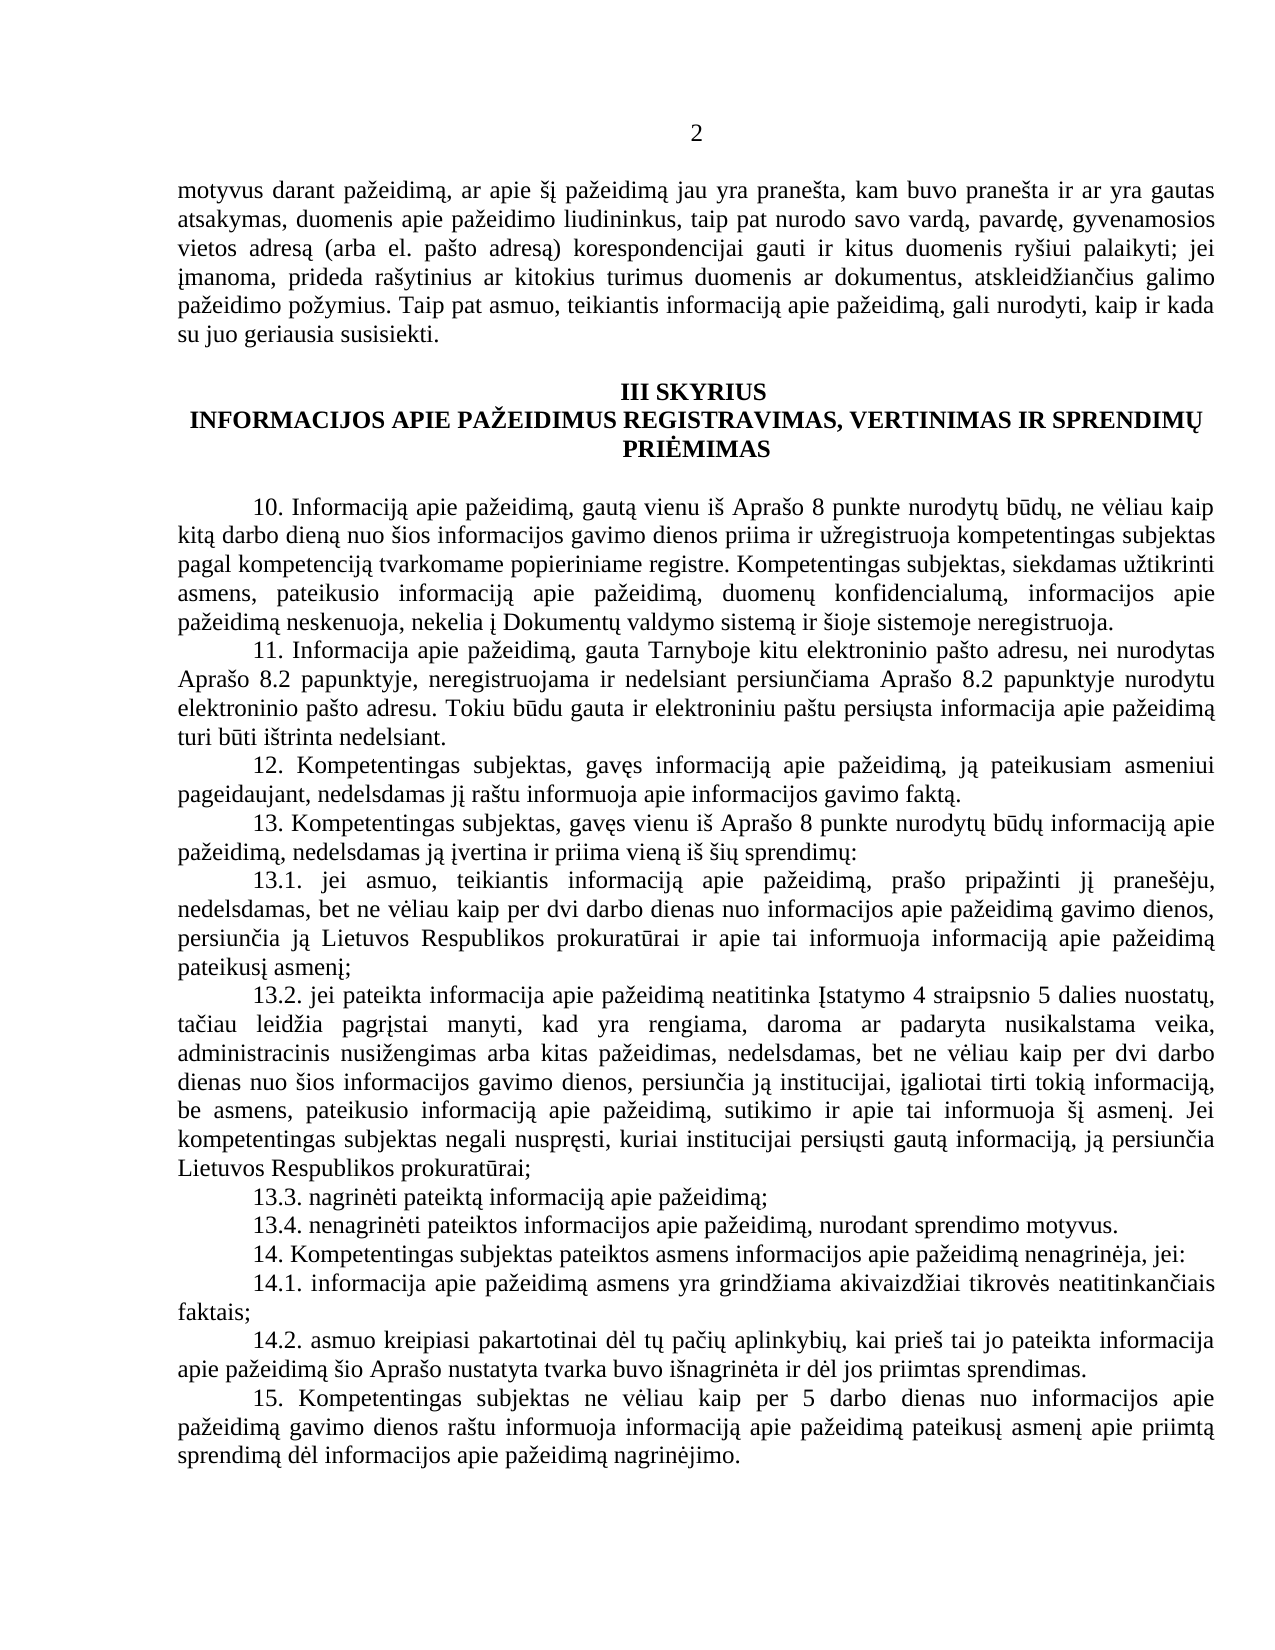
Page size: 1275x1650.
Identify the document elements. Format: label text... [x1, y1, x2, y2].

text 13.3. nagrinėti pateiktą informaciją apie pažeidimą; [177, 1182, 1216, 1211]
text 10. Informaciją apie pažeidimą, gautą vienu iš Aprašo 8 punkte nurodytų būdų, ne vėliau kaip kitą darbo dieną nuo šios informacijos gavimo dienos priima ir užregistruoja kompetentingas subjektas pagal kompetenciją tvarkomame popieriniame registre. Kompetentingas subjektas, siekdamas užtikrinti asmens, pateikusio informaciją apie pažeidimą, duomenų konfidencialumą, informacijos apie pažeidimą neskenuoja, nekelia į Dokumentų valdymo sistemą ir šioje sistemoje neregistruoja. [177, 492, 1216, 636]
text 13.4. nenagrinėti pateiktos informacijos apie pažeidimą, nurodant sprendimo motyvus. [177, 1211, 1216, 1239]
text 12. Kompetentingas subjektas, gavęs informaciją apie pažeidimą, ją pateikusiam asmeniui pageidaujant, nedelsdamas jį raštu informuoja apie informacijos gavimo faktą. [177, 751, 1216, 808]
text motyvus darant pažeidimą, ar apie šį pažeidimą jau yra pranešta, kam buvo pranešta ir ar yra gautas atsakymas, duomenis apie pažeidimo liudininkus, taip pat nurodo savo vardą, pavardę, gyvenamosios vietos adresą (arba el. pašto adresą) korespondencijai gauti ir kitus duomenis ryšiui palaikyti; jei įmanoma, prideda rašytinius ar kitokius turimus duomenis ar dokumentus, atskleidžiančius galimo pažeidimo požymius. Taip pat asmuo, teikiantis informaciją apie pažeidimą, gali nurodyti, kaip ir kada su juo geriausia susisiekti. [177, 176, 1216, 348]
text 14. Kompetentingas subjektas pateiktos asmens informacijos apie pažeidimą nenagrinėja, jei: [177, 1239, 1216, 1268]
text 13.2. jei pateikta informacija apie pažeidimą neatitinka Įstatymo 4 straipsnio 5 dalies nuostatų, tačiau leidžia pagrįstai manyti, kad yra rengiama, daroma ar padaryta nusikalstama veika, administracinis nusižengimas arba kitas pažeidimas, nedelsdamas, bet ne vėliau kaip per dvi darbo dienas nuo šios informacijos gavimo dienos, persiunčia ją institucijai, įgaliotai tirti tokią informaciją, be asmens, pateikusio informaciją apie pažeidimą, sutikimo ir apie tai informuoja šį asmenį. Jei kompetentingas subjektas negali nuspręsti, kuriai institucijai persiųsti gautą informaciją, ją persiunčia Lietuvos Respublikos prokuratūrai; [177, 981, 1216, 1182]
text 14.1. informacija apie pažeidimą asmens yra grindžiama akivaizdžiai tikrovės neatitinkančiais faktais; [177, 1268, 1216, 1326]
text 13.1. jei asmuo, teikiantis informaciją apie pažeidimą, prašo pripažinti jį pranešėju, nedelsdamas, bet ne vėliau kaip per dvi darbo dienas nuo informacijos apie pažeidimą gavimo dienos, persiunčia ją Lietuvos Respublikos prokuratūrai ir apie tai informuoja informaciją apie pažeidimą pateikusį asmenį; [177, 866, 1216, 981]
text INFORMACIJOS APIE PAŽEIDIMUS REGISTRAVIMAS, VERTINIMAS IR SPRENDIMŲ PRIĖMIMAS [177, 406, 1216, 463]
text 13. Kompetentingas subjektas, gavęs vienu iš Aprašo 8 punkte nurodytų būdų informaciją apie pažeidimą, nedelsdamas ją įvertina ir priima vieną iš šių sprendimų: [177, 808, 1216, 866]
text 14.2. asmuo kreipiasi pakartotinai dėl tų pačių aplinkybių, kai prieš tai jo pateikta informacija apie pažeidimą šio Aprašo nustatyta tvarka buvo išnagrinėta ir dėl jos priimtas sprendimas. [177, 1326, 1216, 1383]
text 11. Informacija apie pažeidimą, gauta Tarnyboje kitu elektroninio pašto adresu, nei nurodytas Aprašo 8.2 papunktyje, neregistruojama ir nedelsiant persiunčiama Aprašo 8.2 papunktyje nurodytu elektroninio pašto adresu. Tokiu būdu gauta ir elektroniniu paštu persiųsta informacija apie pažeidimą turi būti ištrinta nedelsiant. [177, 636, 1216, 751]
text III SKYRIUS [177, 377, 1216, 406]
text 15. Kompetentingas subjektas ne vėliau kaip per 5 darbo dienas nuo informacijos apie pažeidimą gavimo dienos raštu informuoja informaciją apie pažeidimą pateikusį asmenį apie priimtą sprendimą dėl informacijos apie pažeidimą nagrinėjimo. [177, 1383, 1216, 1469]
